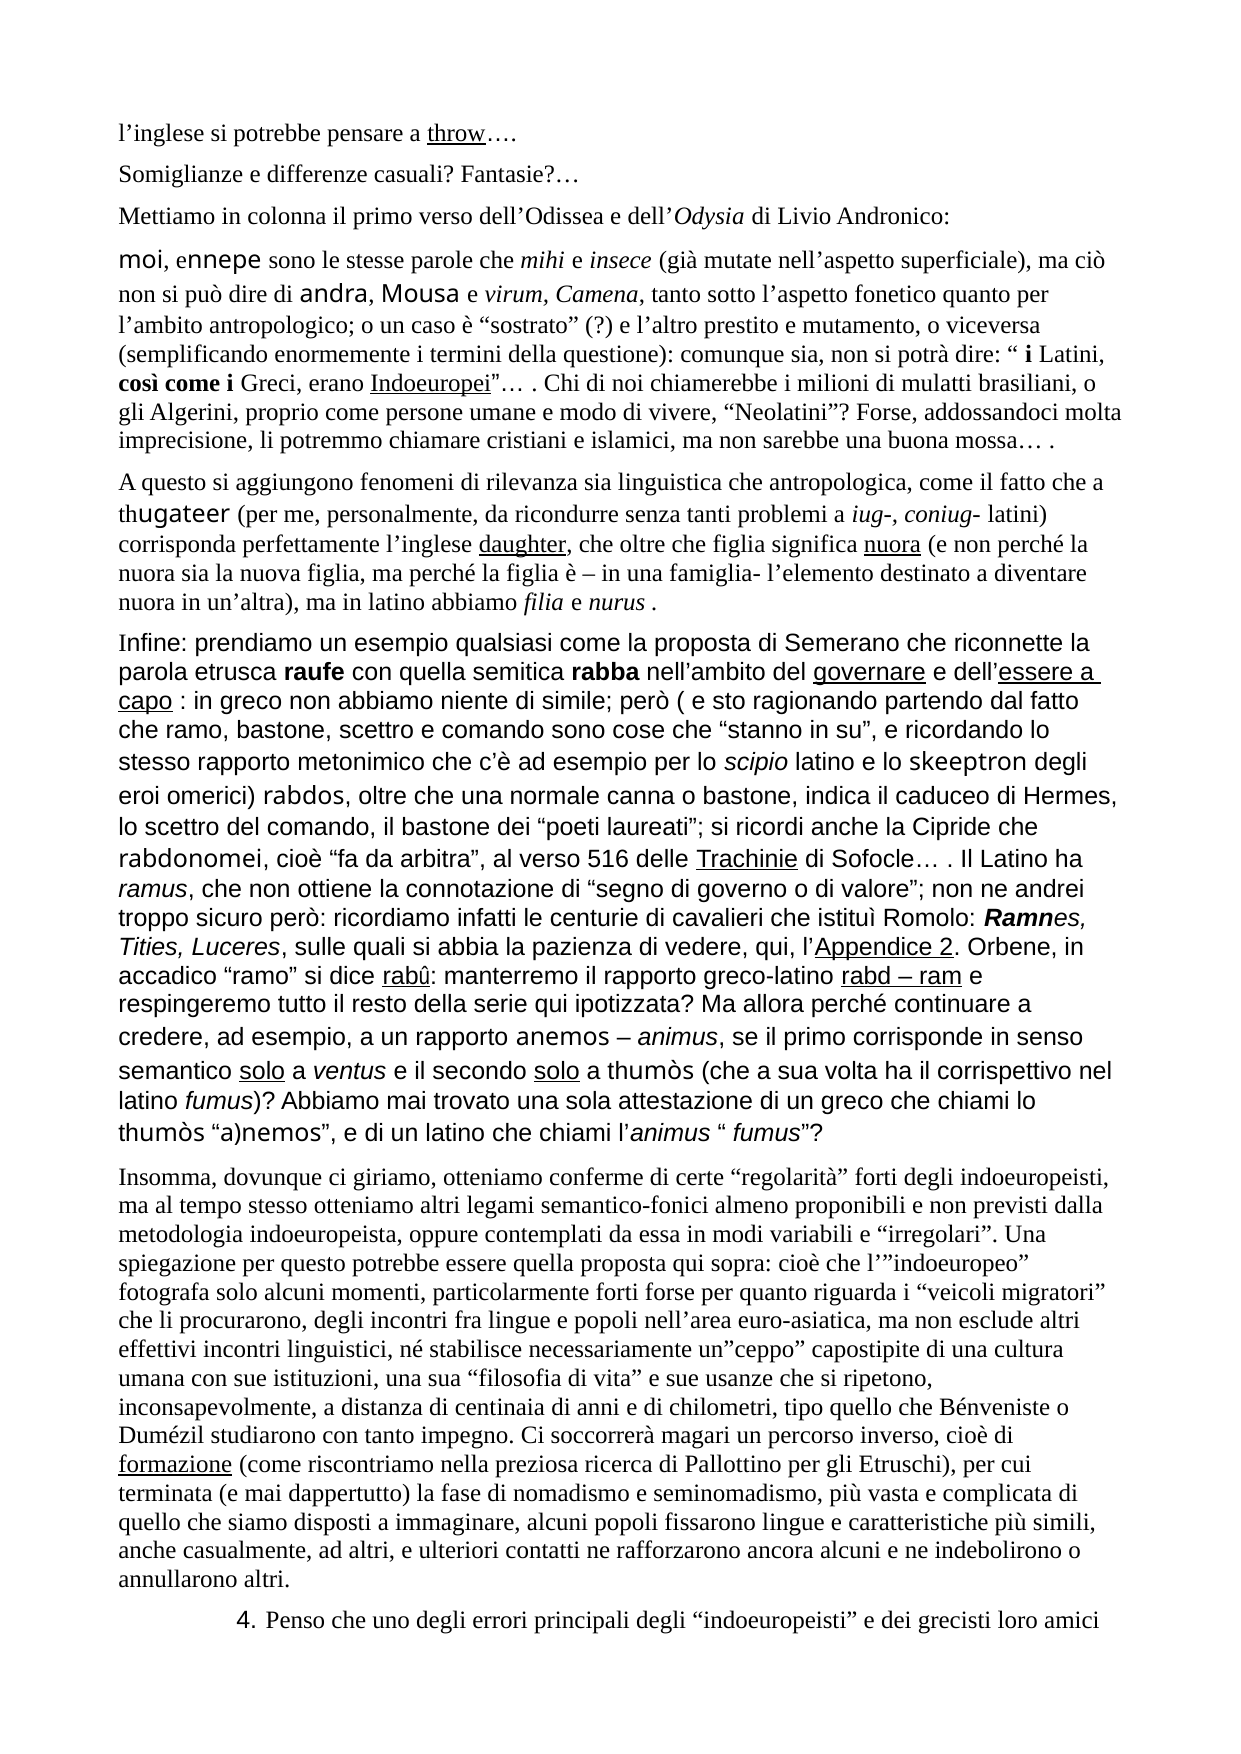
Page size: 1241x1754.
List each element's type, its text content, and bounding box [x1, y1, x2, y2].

text Mettiamo in colonna il primo verso dell’Odissea e dell’Odysia di Livio Andronico: [118, 201, 1122, 229]
text Insomma, dovunque ci giriamo, otteniamo conferme di certe “regolarità” forti degli indoeuropeisti, ma al tempo stesso otteniamo altri legami semantico-fonici almeno proponibili e non previsti dalla metodologia indoeuropeista, oppure contemplati da essa in modi variabili e “irregolari”. Una spiegazione per questo potrebbe essere quella proposta qui sopra: cioè che l’”indoeuropeo” fotografa solo alcuni momenti, particolarmente forti forse per quanto riguarda i “veicoli migratori” che li procurarono, degli incontri fra lingue e popoli nell’area euro-asiatica, ma non esclude altri effettivi incontri linguistici, né stabilisce necessariamente un”ceppo” capostipite di una cultura umana con sue istituzioni, una sua “filosofia di vita” e sue usanze che si ripetono, inconsapevolmente, a distanza di centinaia di anni e di chilometri, tipo quello che Bénveniste o Dumézil studiarono con tanto impegno. Ci soccorrerà magari un percorso inverso, cioè di formazione (come riscontriamo nella preziosa ricerca di Pallottino per gli Etruschi), per cui terminata (e mai dappertutto) la fase di nomadismo e seminomadismo, più vasta e complicata di quello che siamo disposti a immaginare, alcuni popoli fissarono lingue e caratteristiche più simili, anche casualmente, ad altri, e ulteriori contatti ne rafforzarono ancora alcuni e ne indebolirono o annullarono altri. [118, 1162, 1122, 1593]
text Somiglianze e differenze casuali? Fantasie?… [118, 159, 1122, 188]
list Penso che uno degli errori principali degli “indoeuropeisti” e dei grecisti loro amici [236, 1606, 1122, 1634]
text A questo si aggiungono fenomeni di rilevanza sia linguistica che antropologica, come il fatto che a thugateer (per me, personalmente, da ricondurre senza tanti problemi a iug-, coniug- latini) corrisponda perfettamente l’inglese daughter, che oltre che figlia significa nuora (e non perché la nuora sia la nuova figlia, ma perché la figlia è – in una famiglia- l’elemento destinato a diventare nuora in un’altra), ma in latino abbiamo filia e nurus . [118, 467, 1122, 616]
text Infine: prendiamo un esempio qualsiasi come la proposta di Semerano che riconnette la parola etrusca raufe con quella semitica rabba nell’ambito del governare e dell’essere a capo : in greco non abbiamo niente di simile; però ( e sto ragionando partendo dal fatto che ramo, bastone, scettro e comando sono cose che “stanno in su”, e ricordando lo stesso rapporto metonimico che c’è ad esempio per lo scipio latino e lo skeeptron degli eroi omerici) rabdos, oltre che una normale canna o bastone, indica il caduceo di Hermes, lo scettro del comando, il bastone dei “poeti laureati”; si ricordi anche la Cipride che rabdonomei, cioè “fa da arbitra”, al verso 516 delle Trachinie di Sofocle… . Il Latino ha ramus, che non ottiene la connotazione di “segno di governo o di valore”; non ne andrei troppo sicuro però: ricordiamo infatti le centurie di cavalieri che istituì Romolo: Ramnes, Tities, Luceres, sulle quali si abbia la pazienza di vedere, qui, l’Appendice 2. Orbene, in accadico “ramo” si dice rabû: manterremo il rapporto greco-latino rabd – ram e respingeremo tutto il resto della serie qui ipotizzata? Ma allora perché continuare a credere, ad esempio, a un rapporto anemos – animus, se il primo corrisponde in senso semantico solo a ventus e il secondo solo a thumòs (che a sua volta ha il corrispettivo nel latino fumus)? Abbiamo mai trovato una sola attestazione di un greco che chiami lo thumòs “a)nemos”, e di un latino che chiami l’animus “ fumus”? [118, 628, 1122, 1149]
text moi, ennepe sono le stesse parole che mihi e insece (già mutate nell’aspetto superficiale), ma ciò non si può dire di andra, Mousa e virum, Camena, tanto sotto l’aspetto fonetico quanto per l’ambito antropologico; o un caso è “sostrato” (?) e l’altro prestito e mutamento, o viceversa (semplificando enormemente i termini della questione): comunque sia, non si potrà dire: “ i Latini, così come i Greci, erano Indoeuropei”… . Chi di noi chiamerebbe i milioni di mulatti brasiliani, o gli Algerini, proprio come persone umane e modo di vivere, “Neolatini”? Forse, addossandoci molta imprecisione, li potremmo chiamare cristiani e islamici, ma non sarebbe una buona mossa… . [118, 242, 1122, 454]
text l’inglese si potrebbe pensare a throw…. [118, 118, 1122, 147]
